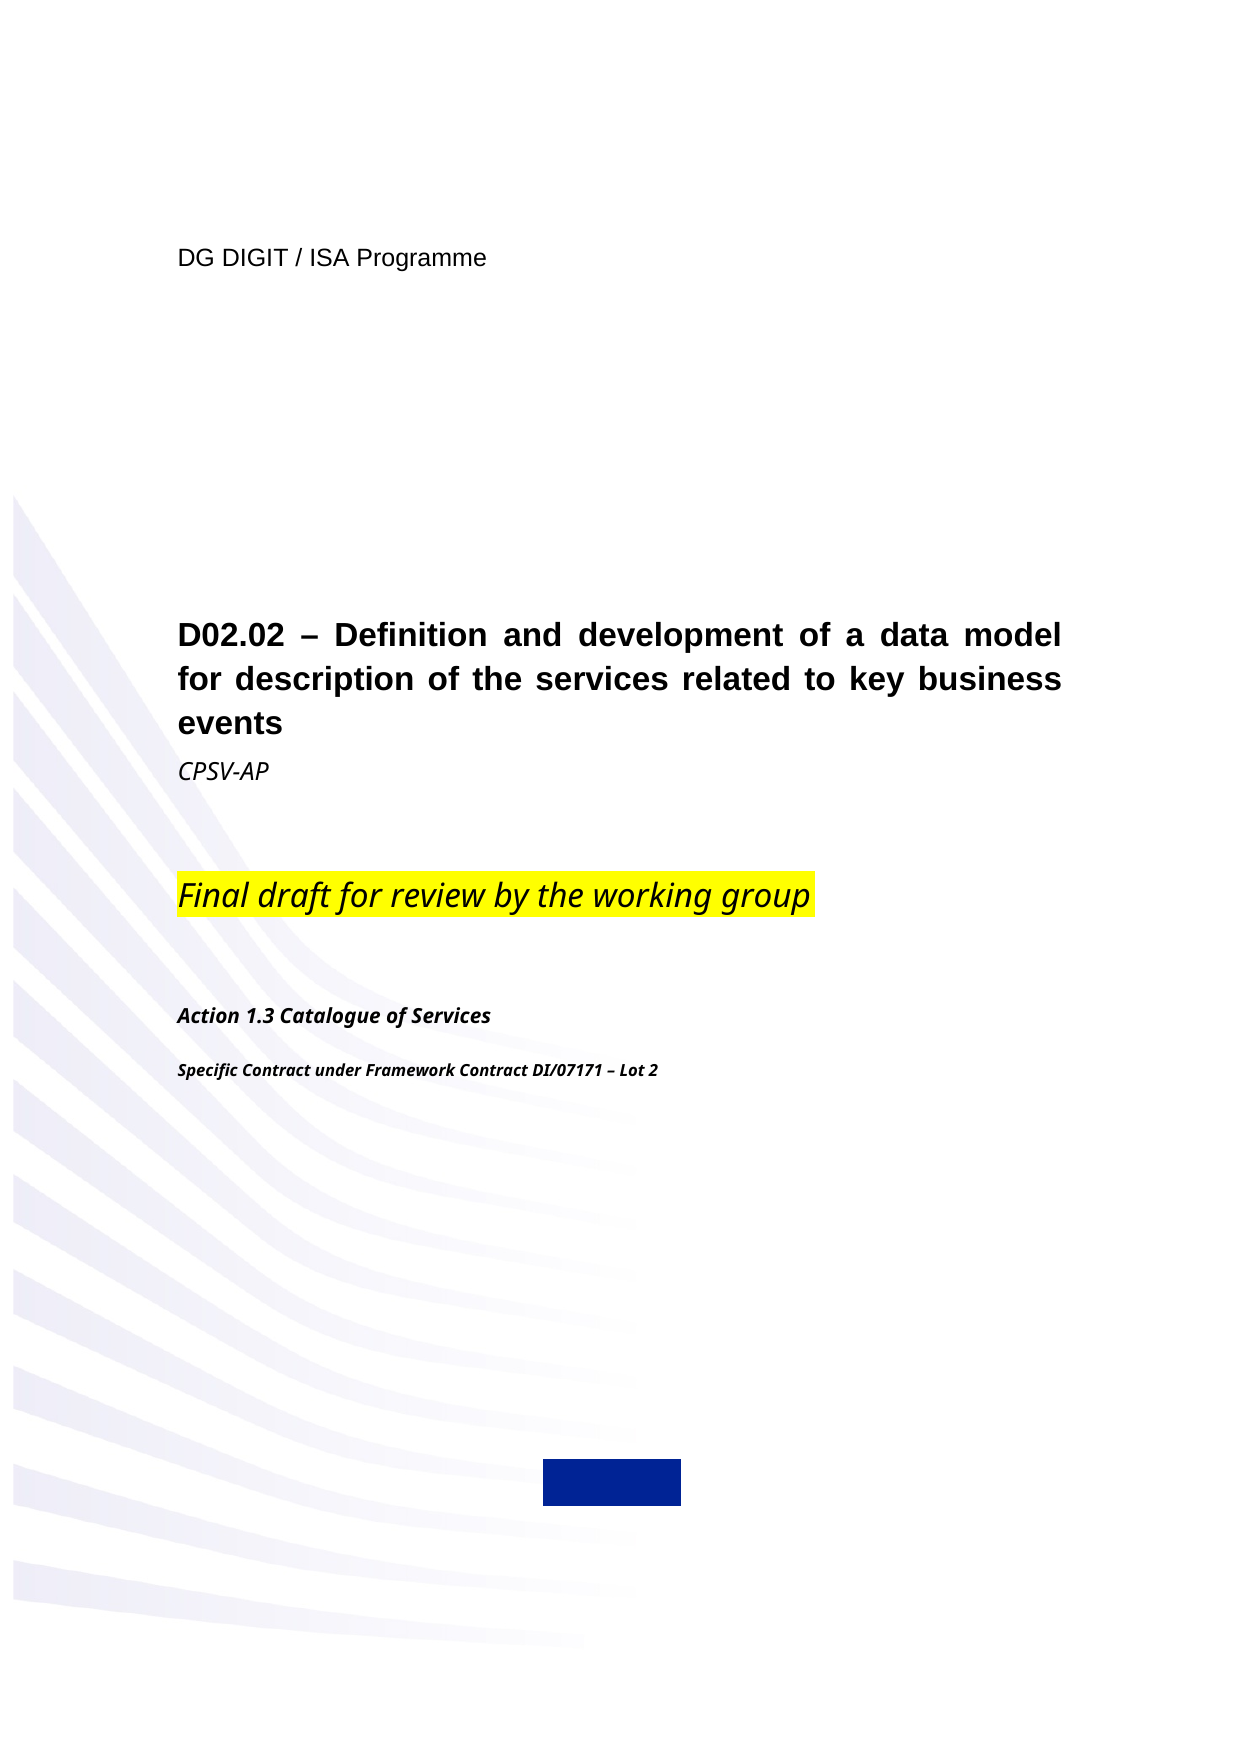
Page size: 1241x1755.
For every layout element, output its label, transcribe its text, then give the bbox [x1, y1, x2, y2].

text DG DIGIT / ISA Programme [177, 243, 1054, 272]
